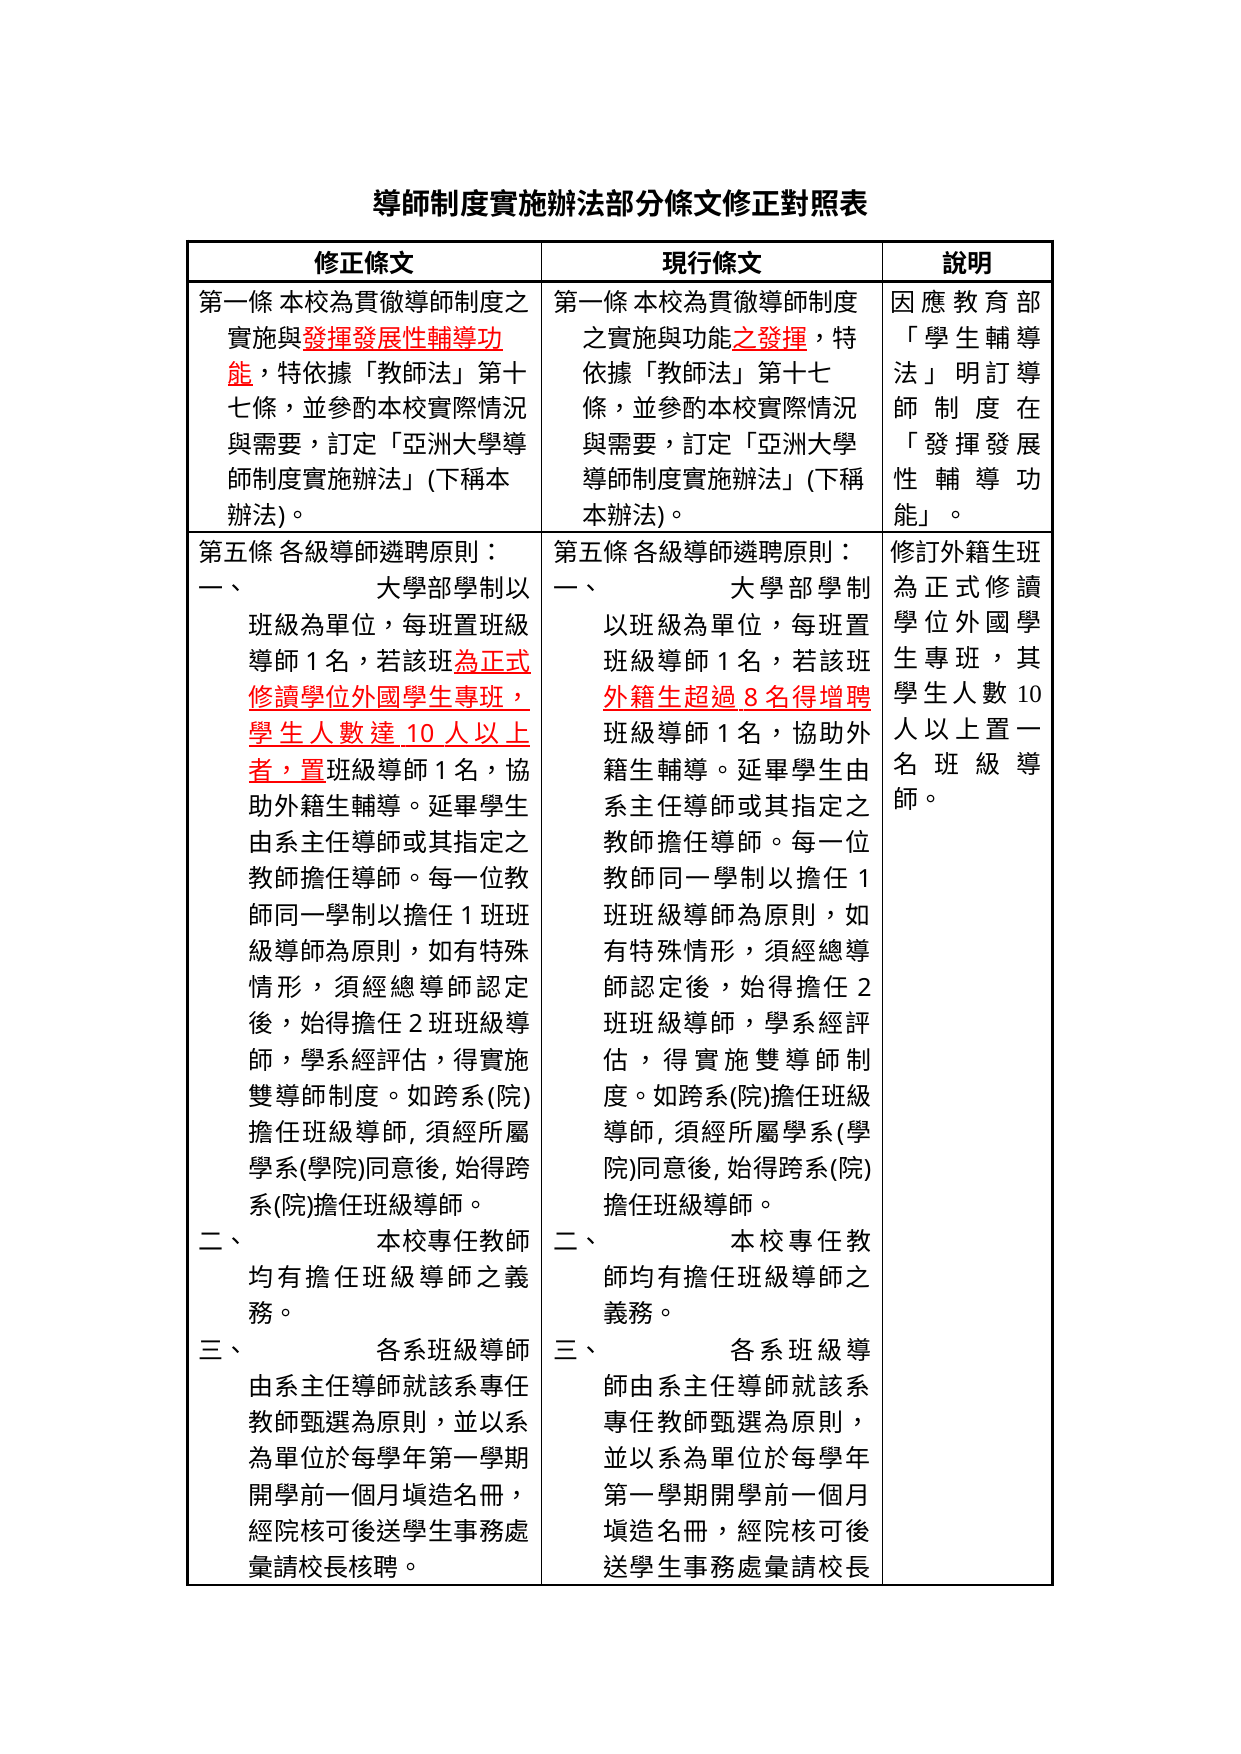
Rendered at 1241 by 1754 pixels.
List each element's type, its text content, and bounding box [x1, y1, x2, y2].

table_cell 第五條 各級導師遴聘原則： 大學部學制以班級為單位，每班置班級導師1名，若該班外籍生超過8名得增聘班級導師1名，協助外籍生輔導。延畢學生由系主任導師或其指定之教師擔任導師。每一位教師同一學制以擔任1班班級導師為原則，如有特殊情形，須經總導師認定後，始得擔任2班班級導師，學系經評估，得實施雙導師制度。如跨系(院)擔任班級導師, 須經所屬學系(學院)同意後, 始得跨系(院)擔任班級導師。 本校專任教師均有擔任班級導師之義務。 各系班級導師由系主任導師就該系專任教師甄選為原則，並以系為單位於每學年第一學期開學前一個月塡造名冊，經院核可後送學生事務處彙請校長核聘。 院生活導師由院輔導教官擔任。 總導師、各院主任導師、各系主任導師、各班級導師、院生活導師，聘期為一學年。 六、各級導師遇有更調、出國進修或休假時，各該導師所屬單位應即遴薦其他人選接替，簽請校長同意並函知業管單位。 [542, 533, 882, 1584]
table_cell 第一條 本校為貫徹導師制度之實施與發揮發展性輔導功能，特依據「教師法」第十七條，並參酌本校實際情況與需要，訂定「亞洲大學導師制度實施辦法」(下稱本辦法)。 [189, 283, 541, 531]
table_header 現行條文 [542, 243, 882, 280]
table_header 說明 [883, 243, 1051, 280]
table_cell 修訂外籍生班為正式修讀學位外國學生專班，其學生人數10人以上置一名班級導師。 [883, 533, 1051, 1584]
table_cell 因應教育部「學生輔導法」明訂導師制度在「發揮發展性輔導功能」。 [883, 283, 1051, 531]
table_cell 第一條 本校為貫徹導師制度之實施與功能之發揮，特依據「教師法」第十七條，並參酌本校實際情況與需要，訂定「亞洲大學導師制度實施辦法」(下稱本辦法)。 [542, 283, 882, 531]
table_cell 第五條 各級導師遴聘原則： 大學部學制以班級為單位，每班置班級導師1名，若該班為正式修讀學位外國學生專班，學生人數達10人以上者，置班級導師1名，協助外籍生輔導。延畢學生由系主任導師或其指定之教師擔任導師。每一位教師同一學制以擔任1班班級導師為原則，如有特殊情形，須經總導師認定後，始得擔任2班班級導師，學系經評估，得實施雙導師制度。如跨系(院)擔任班級導師, 須經所屬學系(學院)同意後, 始得跨系(院)擔任班級導師。 本校專任教師均有擔任班級導師之義務。 各系班級導師由系主任導師就該系專任教師甄選為原則，並以系為單位於每學年第一學期開學前一個月塡造名冊，經院核可後送學生事務處彙請校長核聘。 院生活導師由院輔導教官擔任。 總導師、各院主任導師、各系主任導師、各班級導師、院生活導師，聘期為一學年。 六、各級導師遇有更調、出國進修或休假時，各該導師所屬單位應即遴薦其他人選接替，簽請校長同意並函知業管單位。 [189, 533, 541, 1584]
table_header 修正條文 [189, 243, 541, 280]
subtitle 導師制度實施辦法部分條文修正對照表 [187, 164, 1053, 239]
